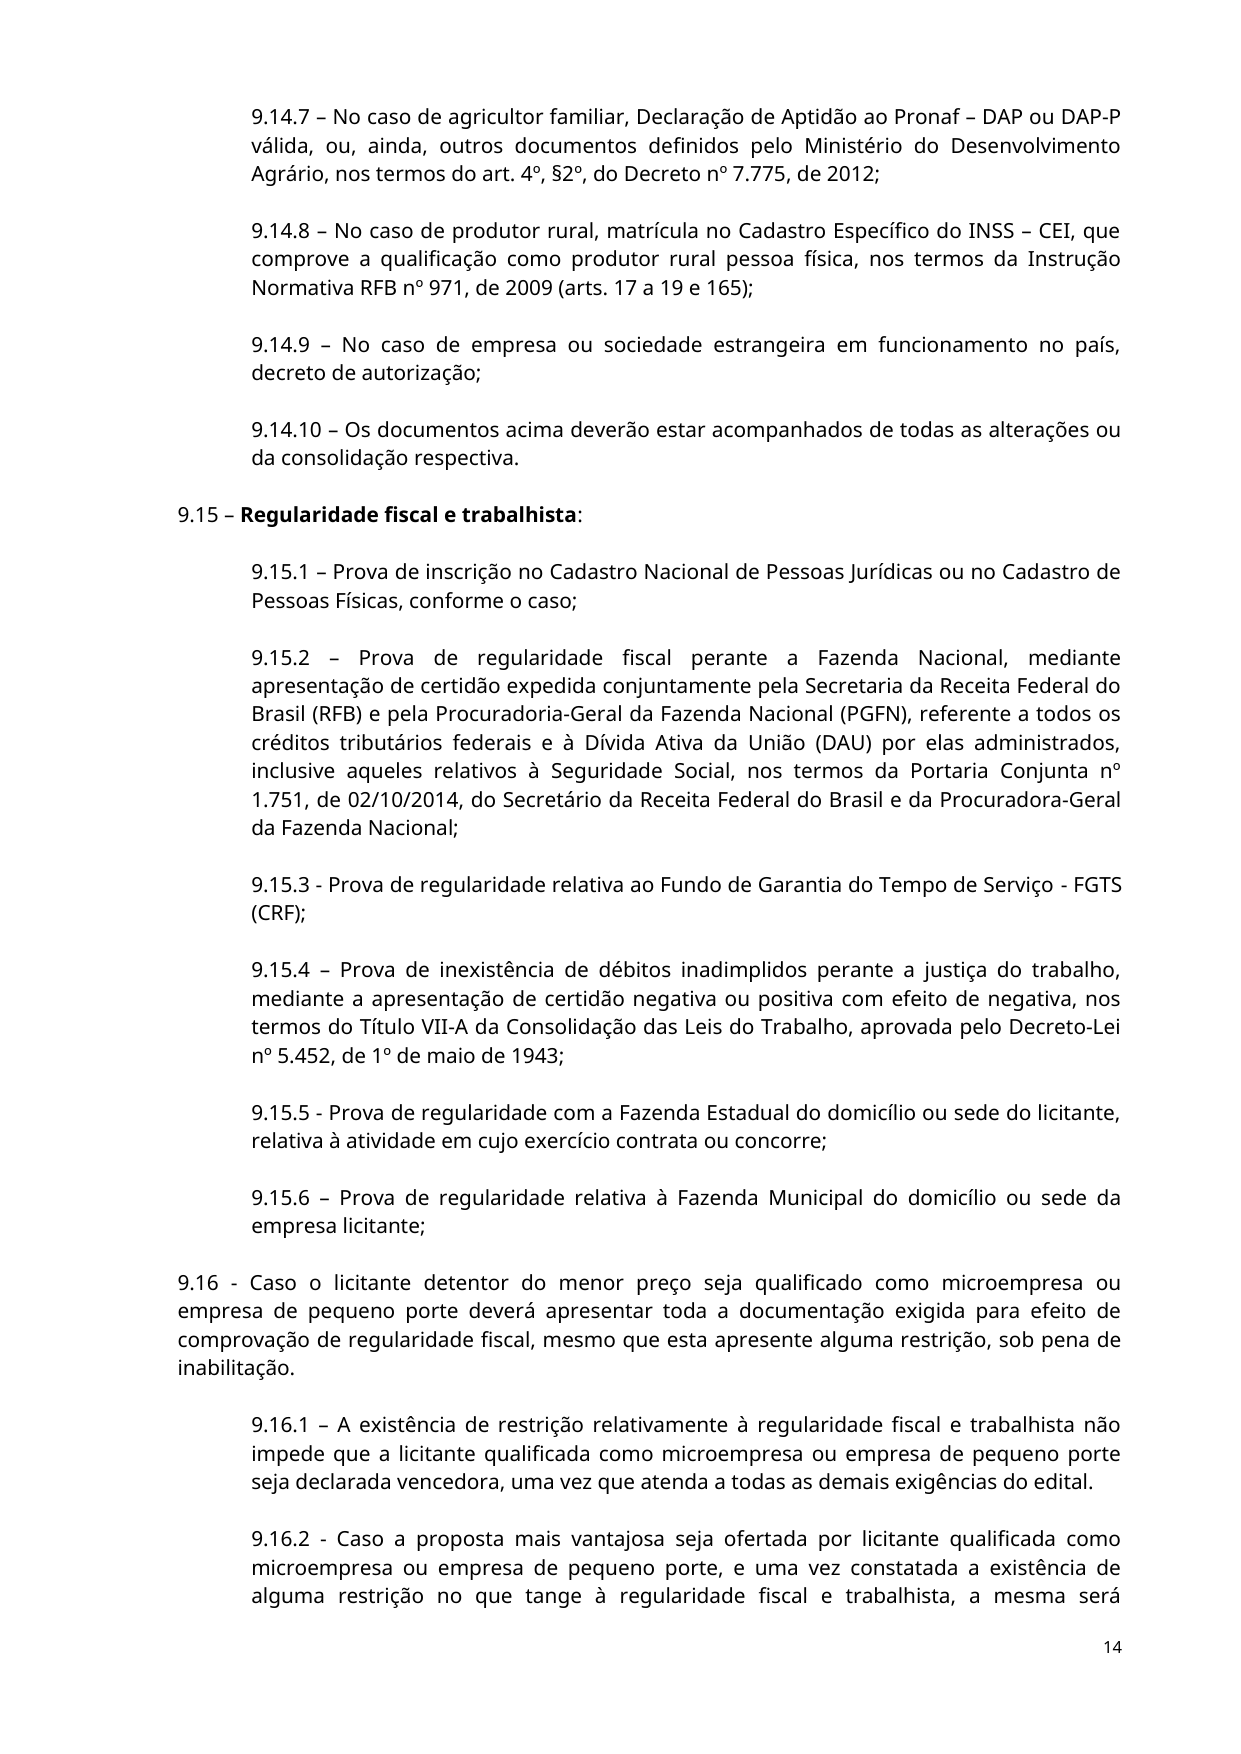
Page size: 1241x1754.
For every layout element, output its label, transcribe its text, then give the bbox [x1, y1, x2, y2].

list 9.14.8 – No caso de produtor rural, matrícula no Cadastro Específico do INSS – CEI, que comprove a qualificação como produtor rural pessoa física, nos termos da Instrução Normativa RFB nº 971, de 2009 (arts. 17 a 19 e 165); [251, 216, 1122, 301]
text 9.16 - Caso o licitante detentor do menor preço seja qualificado como microempresa ou empresa de pequeno porte deverá apresentar toda a documentação exigida para efeito de comprovação de regularidade fiscal, mesmo que esta apresente alguma restrição, sob pena de inabilitação. [177, 1268, 1122, 1382]
text 9.16.2 - Caso a proposta mais vantajosa seja ofertada por licitante qualificada como microempresa ou empresa de pequeno porte, e uma vez constatada a existência de alguma restrição no que tange à regularidade fiscal e trabalhista, a mesma será [251, 1524, 1122, 1609]
text 9.15 – Regularidade fiscal e trabalhista: [177, 500, 1122, 529]
text 9.15.1 – Prova de inscrição no Cadastro Nacional de Pessoas Jurídicas ou no Cadastro de Pessoas Físicas, conforme o caso; [251, 557, 1122, 614]
text 9.15.6 – Prova de regularidade relativa à Fazenda Municipal do domicílio ou sede da empresa licitante; [251, 1183, 1122, 1240]
list 9.14.7 – No caso de agricultor familiar, Declaração de Aptidão ao Pronaf – DAP ou DAP-P válida, ou, ainda, outros documentos definidos pelo Ministério do Desenvolvimento Agrário, nos termos do art. 4º, §2º, do Decreto nº 7.775, de 2012; [251, 102, 1122, 188]
text 9.15.2 – Prova de regularidade fiscal perante a Fazenda Nacional, mediante apresentação de certidão expedida conjuntamente pela Secretaria da Receita Federal do Brasil (RFB) e pela Procuradoria-Geral da Fazenda Nacional (PGFN), referente a todos os créditos tributários federais e à Dívida Ativa da União (DAU) por elas administrados, inclusive aqueles relativos à Seguridade Social, nos termos da Portaria Conjunta nº 1.751, de 02/10/2014, do Secretário da Receita Federal do Brasil e da Procuradora-Geral da Fazenda Nacional; [251, 643, 1122, 842]
text 9.15.5 - Prova de regularidade com a Fazenda Estadual do domicílio ou sede do licitante, relativa à atividade em cujo exercício contrata ou concorre; [251, 1098, 1122, 1154]
text 9.16.1 – A existência de restrição relativamente à regularidade fiscal e trabalhista não impede que a licitante qualificada como microempresa ou empresa de pequeno porte seja declarada vencedora, uma vez que atenda a todas as demais exigências do edital. [251, 1410, 1122, 1496]
list 9.14.10 – Os documentos acima deverão estar acompanhados de todas as alterações ou da consolidação respectiva. [251, 415, 1122, 472]
text 9.15.3 - Prova de regularidade relativa ao Fundo de Garantia do Tempo de Serviço - FGTS (CRF); [251, 870, 1122, 927]
list 9.14.9 – No caso de empresa ou sociedade estrangeira em funcionamento no país, decreto de autorização; [251, 330, 1122, 387]
text 9.15.4 – Prova de inexistência de débitos inadimplidos perante a justiça do trabalho, mediante a apresentação de certidão negativa ou positiva com efeito de negativa, nos termos do Título VII-A da Consolidação das Leis do Trabalho, aprovada pelo Decreto-Lei nº 5.452, de 1º de maio de 1943; [251, 955, 1122, 1069]
